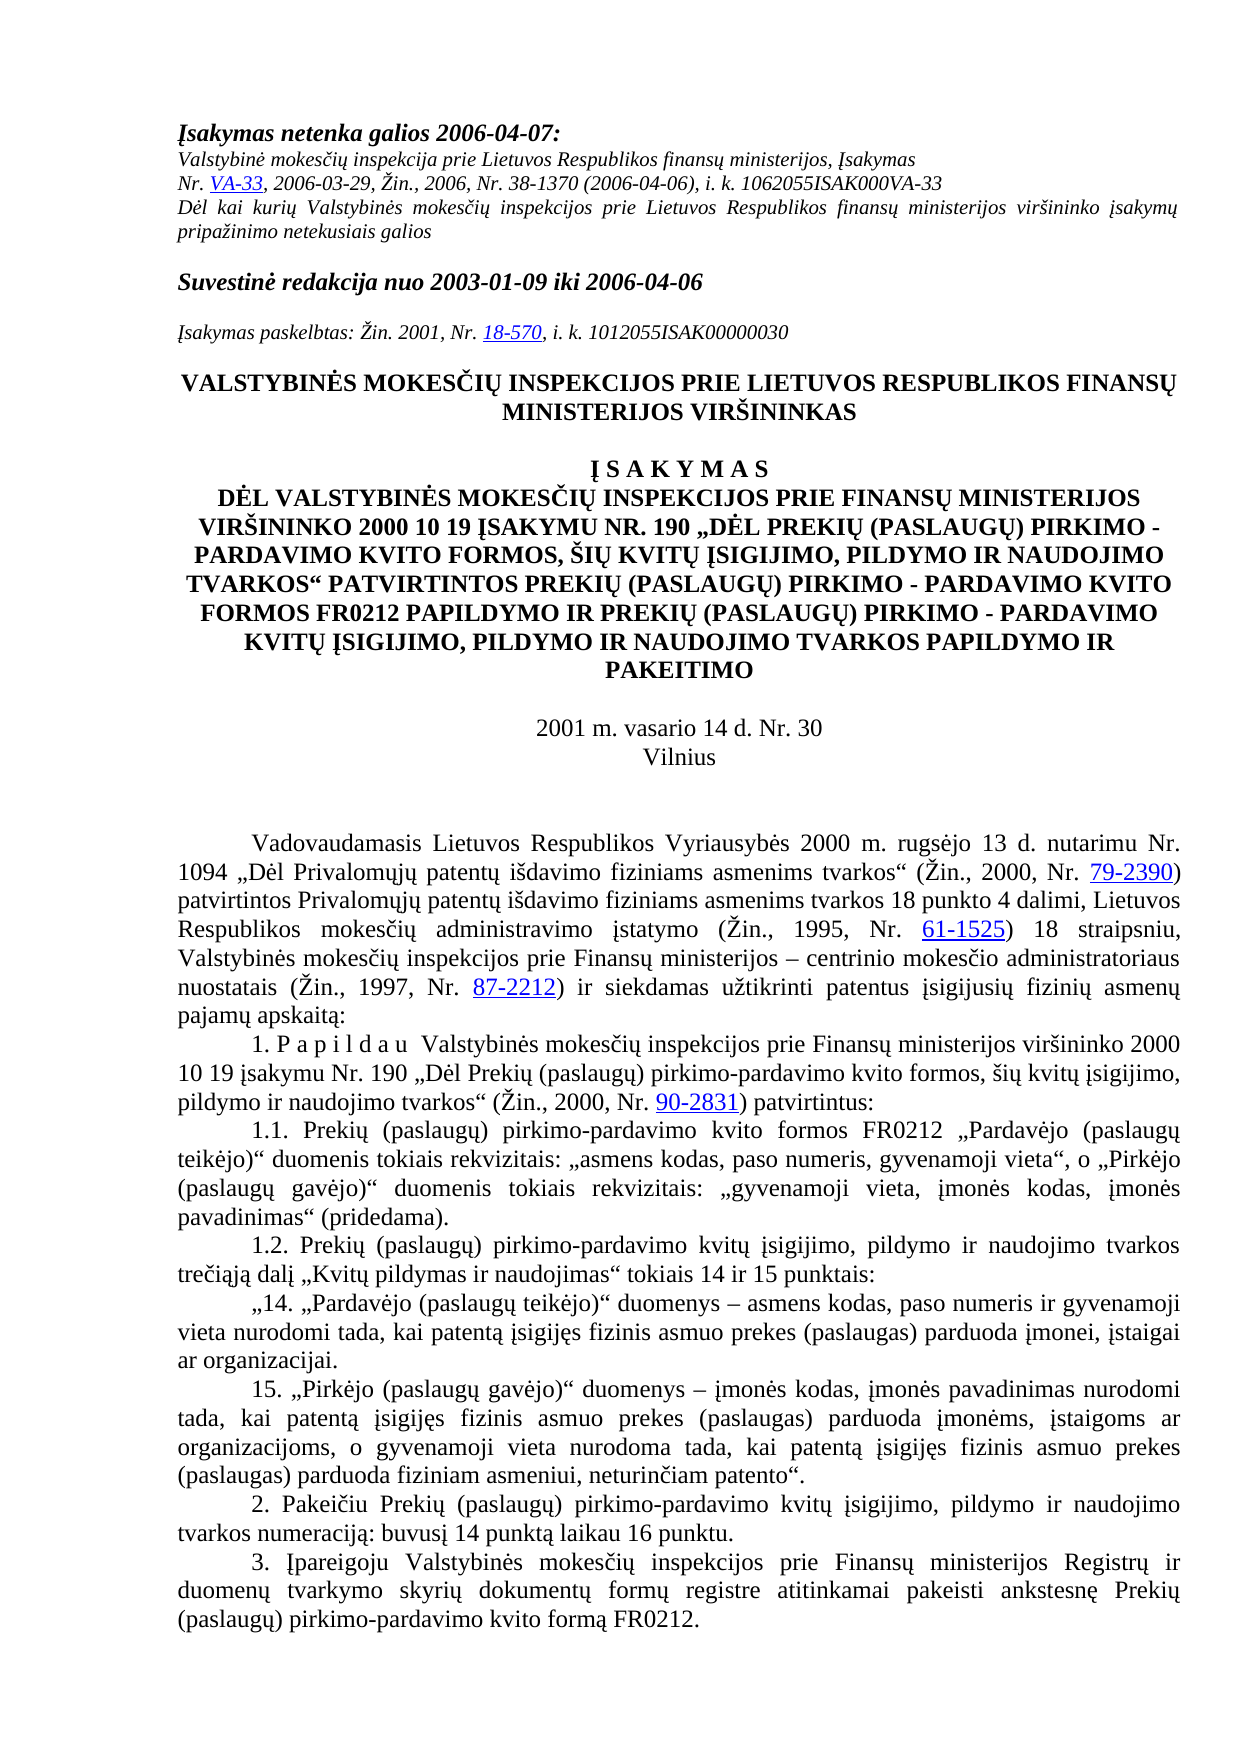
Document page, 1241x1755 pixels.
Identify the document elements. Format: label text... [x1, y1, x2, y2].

text VALSTYBINĖS MOKESČIŲ INSPEKCIJOS PRIE LIETUVOS RESPUBLIKOS FINANSŲ MINISTERIJOS VIRŠININKAS [177, 368, 1181, 426]
text 2001 m. vasario 14 d. Nr. 30 [177, 713, 1181, 742]
text Suvestinė redakcija nuo 2003-01-09 iki 2006-04-06 [177, 267, 1181, 296]
text Valstybinė mokesčių inspekcija prie Lietuvos Respublikos finansų ministerijos, Įsakymas [177, 147, 1181, 171]
text Į S A K Y M A S [177, 454, 1181, 483]
text 2. Pakeičiu Prekių (paslaugų) pirkimo-pardavimo kvitų įsigijimo, pildymo ir naudojimo tvarkos numeraciją: buvusį 14 punktą laikau 16 punktu. [177, 1489, 1181, 1547]
text Dėl kai kurių Valstybinės mokesčių inspekcijos prie Lietuvos Respublikos finansų ministerijos viršininko įsakymų pripažinimo netekusiais galios [177, 195, 1181, 243]
text Vilnius [177, 742, 1181, 771]
text 3. Įpareigoju Valstybinės mokesčių inspekcijos prie Finansų ministerijos Registrų ir duomenų tvarkymo skyrių dokumentų formų registre atitinkamai pakeisti ankstesnę Prekių (paslaugų) pirkimo-pardavimo kvito formą FR0212. [177, 1547, 1181, 1633]
text Įsakymas paskelbtas: Žin. 2001, Nr. 18-570, i. k. 1012055ISAK00000030 [177, 320, 1181, 344]
text 1.2. Prekių (paslaugų) pirkimo-pardavimo kvitų įsigijimo, pildymo ir naudojimo tvarkos trečiąją dalį „Kvitų pildymas ir naudojimas“ tokiais 14 ir 15 punktais: [177, 1231, 1181, 1288]
text 1. Papildau Valstybinės mokesčių inspekcijos prie Finansų ministerijos viršininko 2000 10 19 įsakymu Nr. 190 „Dėl Prekių (paslaugų) pirkimo-pardavimo kvito formos, šių kvitų įsigijimo, pildymo ir naudojimo tvarkos“ (Žin., 2000, Nr. 90-2831) patvirtintus: [177, 1029, 1181, 1116]
text 1.1. Prekių (paslaugų) pirkimo-pardavimo kvito formos FR0212 „Pardavėjo (paslaugų teikėjo)“ duomenis tokiais rekvizitais: „asmens kodas, paso numeris, gyvenamoji vieta“, o „Pirkėjo (paslaugų gavėjo)“ duomenis tokiais rekvizitais: „gyvenamoji vieta, įmonės kodas, įmonės pavadinimas“ (pridedama). [177, 1116, 1181, 1231]
text Nr. VA-33, 2006-03-29, Žin., 2006, Nr. 38-1370 (2006-04-06), i. k. 1062055ISAK000VA-33 [177, 171, 1181, 195]
text DĖL VALSTYBINĖS MOKESČIŲ INSPEKCIJOS PRIE FINANSŲ MINISTERIJOS VIRŠININKO 2000 10 19 ĮSAKYMU NR. 190 „DĖL PREKIŲ (PASLAUGŲ) PIRKIMO - PARDAVIMO KVITO FORMOS, ŠIŲ KVITŲ ĮSIGIJIMO, PILDYMO IR NAUDOJIMO TVARKOS“ PATVIRTINTOS PREKIŲ (PASLAUGŲ) PIRKIMO - PARDAVIMO KVITO FORMOS FR0212 PAPILDYMO IR PREKIŲ (PASLAUGŲ) PIRKIMO - PARDAVIMO KVITŲ ĮSIGIJIMO, PILDYMO IR NAUDOJIMO TVARKOS PAPILDYMO IR PAKEITIMO [177, 483, 1181, 684]
text Įsakymas netenka galios 2006-04-07: [177, 118, 1181, 147]
text „14. „Pardavėjo (paslaugų teikėjo)“ duomenys – asmens kodas, paso numeris ir gyvenamoji vieta nurodomi tada, kai patentą įsigijęs fizinis asmuo prekes (paslaugas) parduoda įmonei, įstaigai ar organizacijai. [177, 1288, 1181, 1374]
text 15. „Pirkėjo (paslaugų gavėjo)“ duomenys – įmonės kodas, įmonės pavadinimas nurodomi tada, kai patentą įsigijęs fizinis asmuo prekes (paslaugas) parduoda įmonėms, įstaigoms ar organizacijoms, o gyvenamoji vieta nurodoma tada, kai patentą įsigijęs fizinis asmuo prekes (paslaugas) parduoda fiziniam asmeniui, neturinčiam patento“. [177, 1374, 1181, 1489]
text Vadovaudamasis Lietuvos Respublikos Vyriausybės 2000 m. rugsėjo 13 d. nutarimu Nr. 1094 „Dėl Privalomųjų patentų išdavimo fiziniams asmenims tvarkos“ (Žin., 2000, Nr. 79-2390) patvirtintos Privalomųjų patentų išdavimo fiziniams asmenims tvarkos 18 punkto 4 dalimi, Lietuvos Respublikos mokesčių administravimo įstatymo (Žin., 1995, Nr. 61-1525) 18 straipsniu, Valstybinės mokesčių inspekcijos prie Finansų ministerijos – centrinio mokesčio administratoriaus nuostatais (Žin., 1997, Nr. 87-2212) ir siekdamas užtikrinti patentus įsigijusių fizinių asmenų pajamų apskaitą: [177, 828, 1181, 1029]
